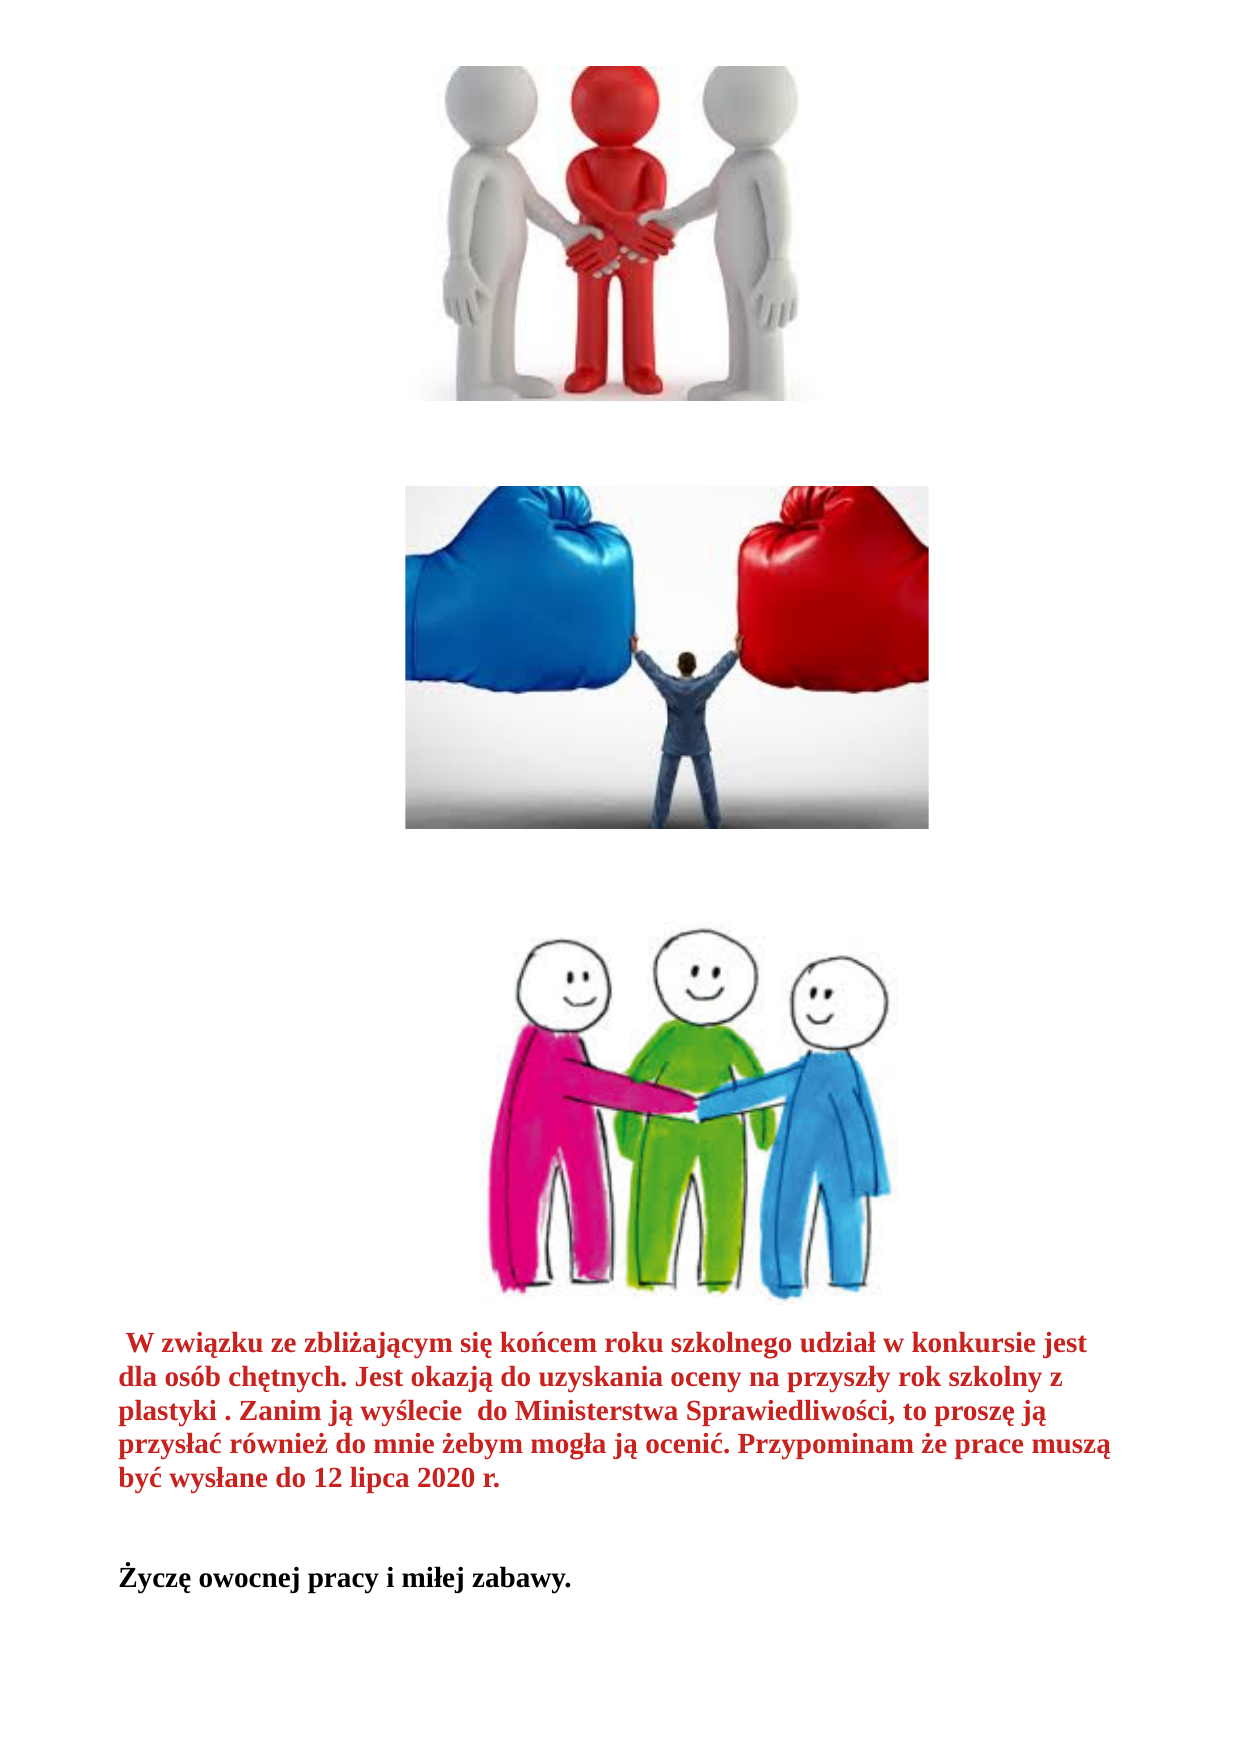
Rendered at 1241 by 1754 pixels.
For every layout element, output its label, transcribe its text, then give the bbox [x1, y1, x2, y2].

picture [405, 486, 929, 829]
picture [480, 921, 899, 1305]
picture [345, 66, 895, 401]
text Życzę owocnej pracy i miłej zabawy. [118, 1560, 1122, 1594]
text W związku ze zbliżającym się końcem roku szkolnego udział w konkursie jest dla osób chętnych. Jest okazją do uzyskania oceny na przyszły rok szkolny z plastyki . Zanim ją wyślecie do Ministerstwa Sprawiedliwości, to proszę ją przysłać również do mnie żebym mogła ją ocenić. Przypominam że prace muszą być wysłane do 12 lipca 2020 r. [118, 1326, 1122, 1493]
